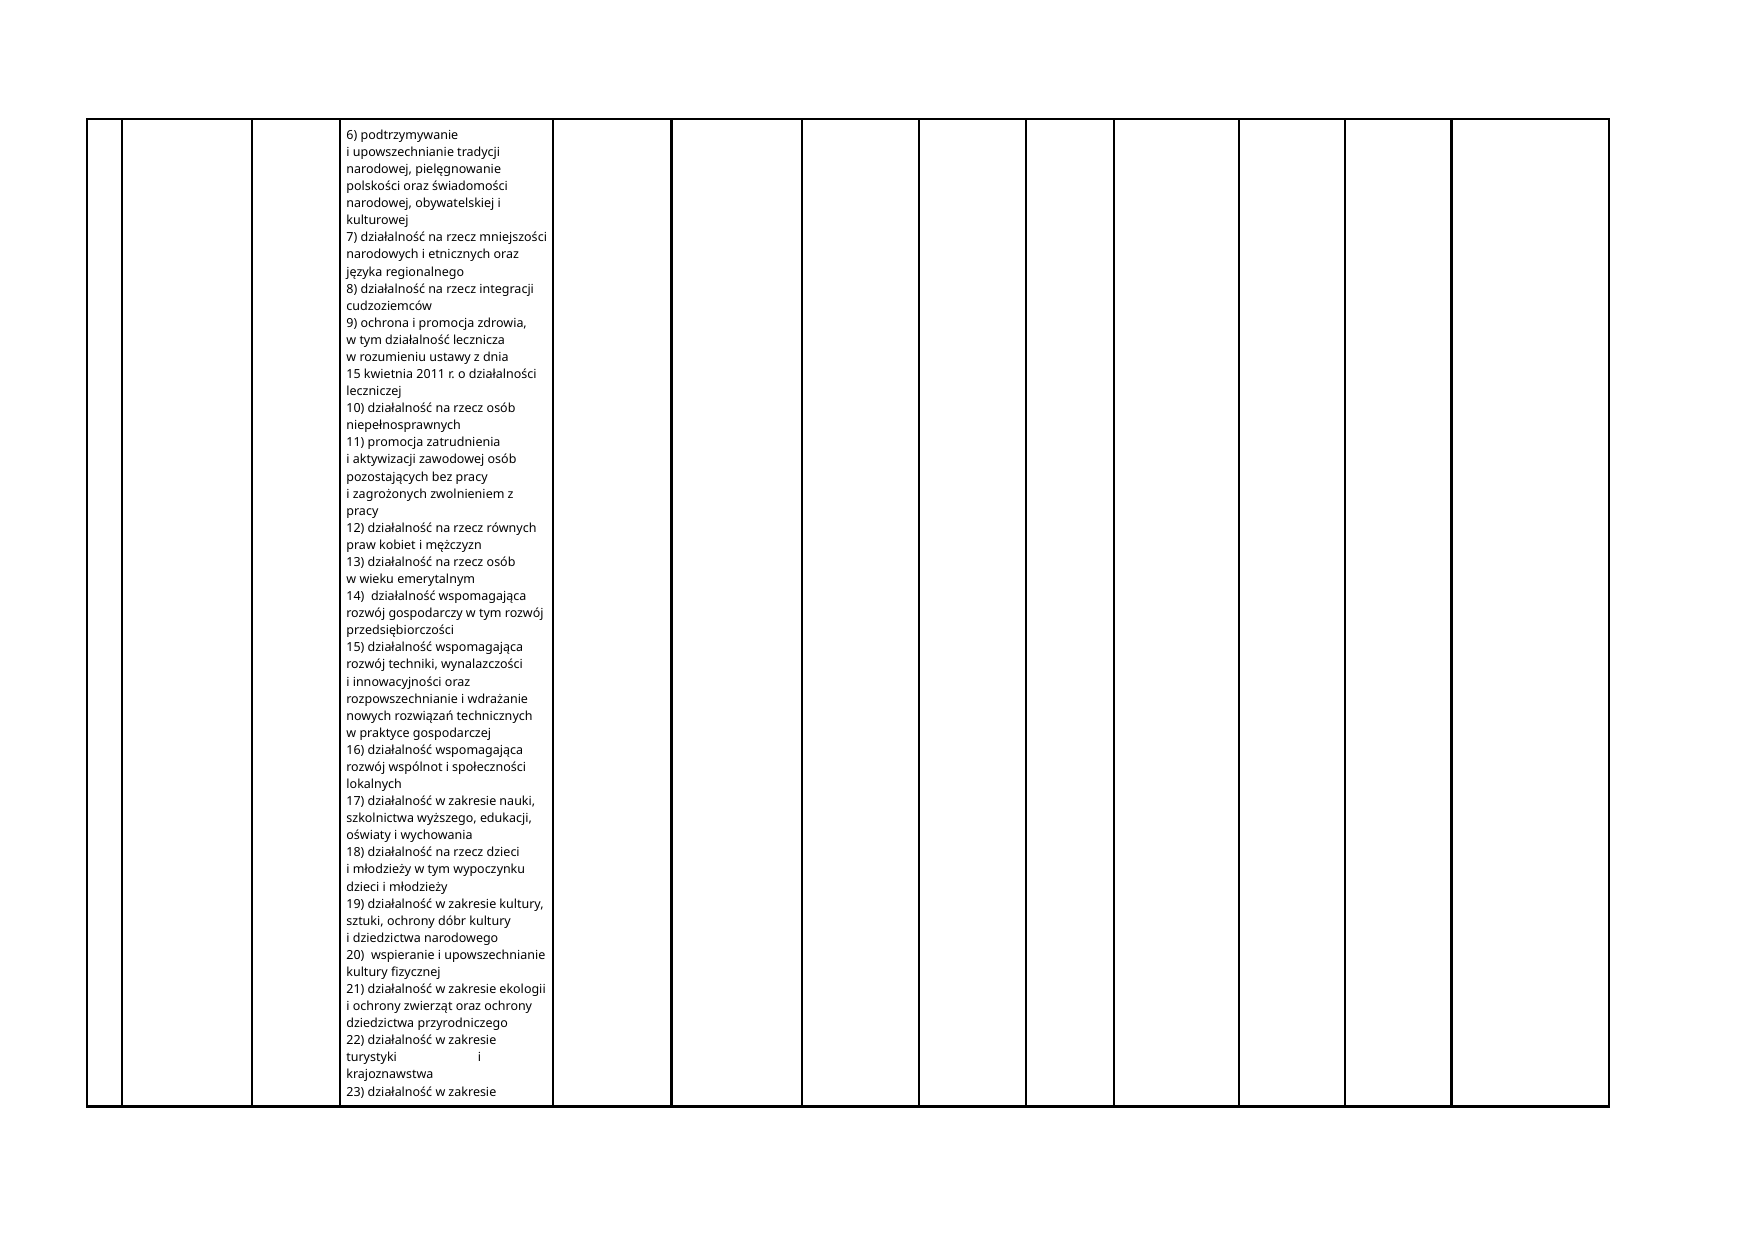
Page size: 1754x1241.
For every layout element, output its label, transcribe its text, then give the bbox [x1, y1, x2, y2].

table_cell [920, 120, 1025, 1105]
table_cell [1346, 120, 1450, 1105]
table_cell [1027, 120, 1113, 1105]
table_cell [554, 120, 670, 1105]
table_cell [88, 120, 121, 1105]
table_cell [803, 120, 918, 1105]
table_cell [253, 120, 339, 1105]
table_cell 6) podtrzymywanie i upowszechnianie tradycji narodowej, pielęgnowanie polskości oraz świadomości narodowej, obywatelskiej i kulturowej 7) działalność na rzecz mniejszości narodowych i etnicznych oraz języka regionalnego 8) działalność na rzecz integracji cudzoziemców 9) ochrona i promocja zdrowia, w tym działalność lecznicza w rozumieniu ustawy z dnia 15 kwietnia 2011 r. o działalności leczniczej 10) działalność na rzecz osób niepełnosprawnych 11) promocja zatrudnienia i aktywizacji zawodowej osób pozostających bez pracy i zagrożonych zwolnieniem z pracy 12) działalność na rzecz równych praw kobiet i mężczyzn 13) działalność na rzecz osób w wieku emerytalnym 14) działalność wspomagająca rozwój gospodarczy w tym rozwój przedsiębiorczości 15) działalność wspomagająca rozwój techniki, wynalazczości i innowacyjności oraz rozpowszechnianie i wdrażanie nowych rozwiązań technicznych w praktyce gospodarczej 16) działalność wspomagająca rozwój wspólnot i społeczności lokalnych 17) działalność w zakresie nauki, szkolnictwa wyższego, edukacji, oświaty i wychowania 18) działalność na rzecz dzieci i młodzieży w tym wypoczynku dzieci i młodzieży 19) działalność w zakresie kultury, sztuki, ochrony dóbr kultury i dziedzictwa narodowego 20) wspieranie i upowszechnianie kultury fizycznej 21) działalność w zakresie ekologii i ochrony zwierząt oraz ochrony dziedzictwa przyrodniczego 22) działalność w zakresie turystyki i krajoznawstwa 23) działalność w zakresie [341, 120, 552, 1105]
table_cell - [1115, 120, 1238, 1105]
table_cell [123, 120, 251, 1105]
table_cell [673, 120, 801, 1105]
table_cell [1453, 120, 1608, 1105]
table_cell - [1240, 120, 1344, 1105]
